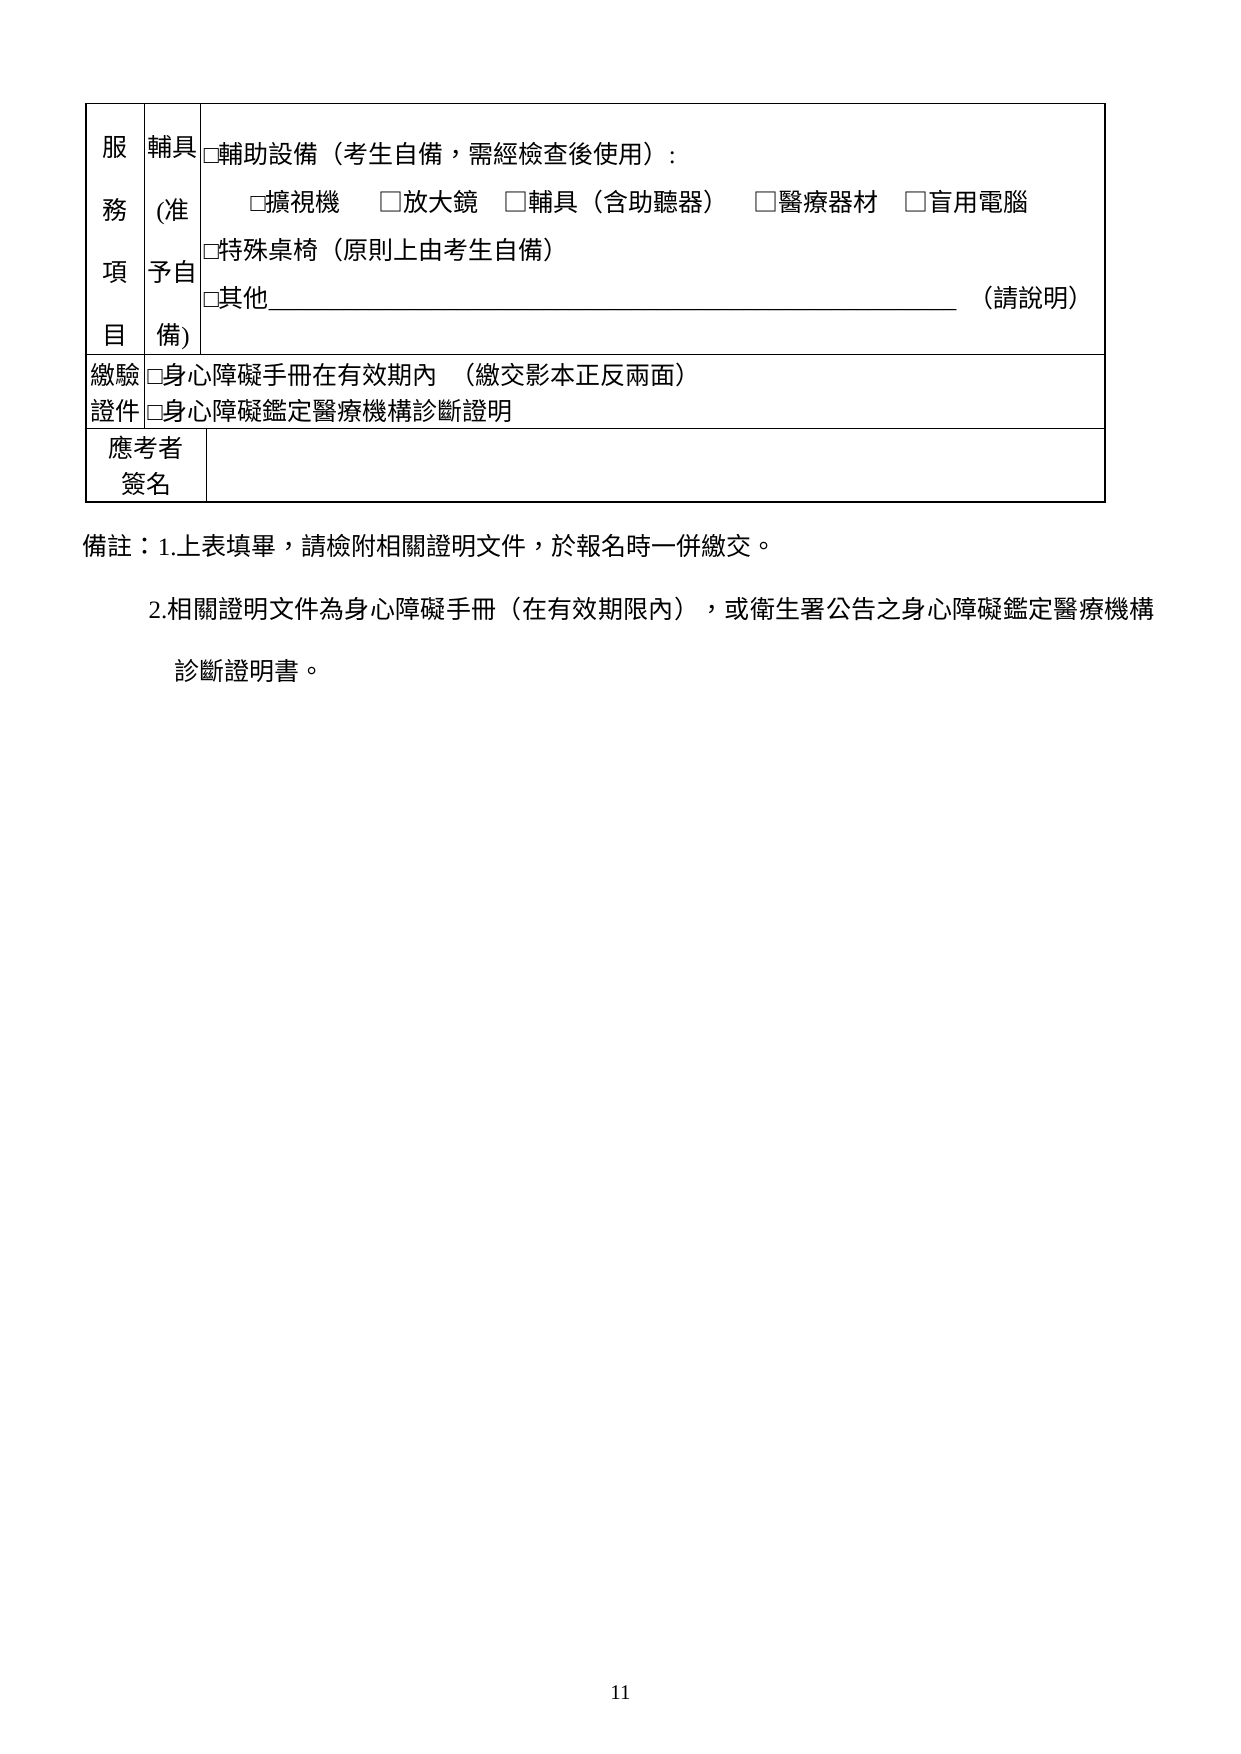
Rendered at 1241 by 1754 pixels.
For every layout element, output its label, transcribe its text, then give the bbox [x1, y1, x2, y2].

text 2.相關證明文件為身心障礙手冊（在有效期限內），或衛生署公告之身心障礙鑑定醫療機構診斷證明書。 [142, 566, 1157, 691]
table_cell 應考者 簽名 [87, 429, 206, 501]
table_cell 繳驗 證件 [87, 355, 144, 428]
table_cell □輔助設備（考生自備，需經檢查後使用）: □擴視機 □放大鏡 □輔具（含助聽器） □醫療器材 □盲用電腦 □特殊桌椅（原則上由考生自備） □其他_______________________________________________________ （請說明） [201, 104, 1104, 354]
table_cell 輔具(准予自備) [145, 104, 200, 354]
table_cell [207, 429, 1104, 501]
table_cell 服 務 項 目 [87, 104, 144, 354]
text 備註：1.上表填畢，請檢附相關證明文件，於報名時一併繳交。 [83, 503, 1157, 566]
table_cell □身心障礙手冊在有效期內 （繳交影本正反兩面） □身心障礙鑑定醫療機構診斷證明 [145, 355, 1104, 428]
